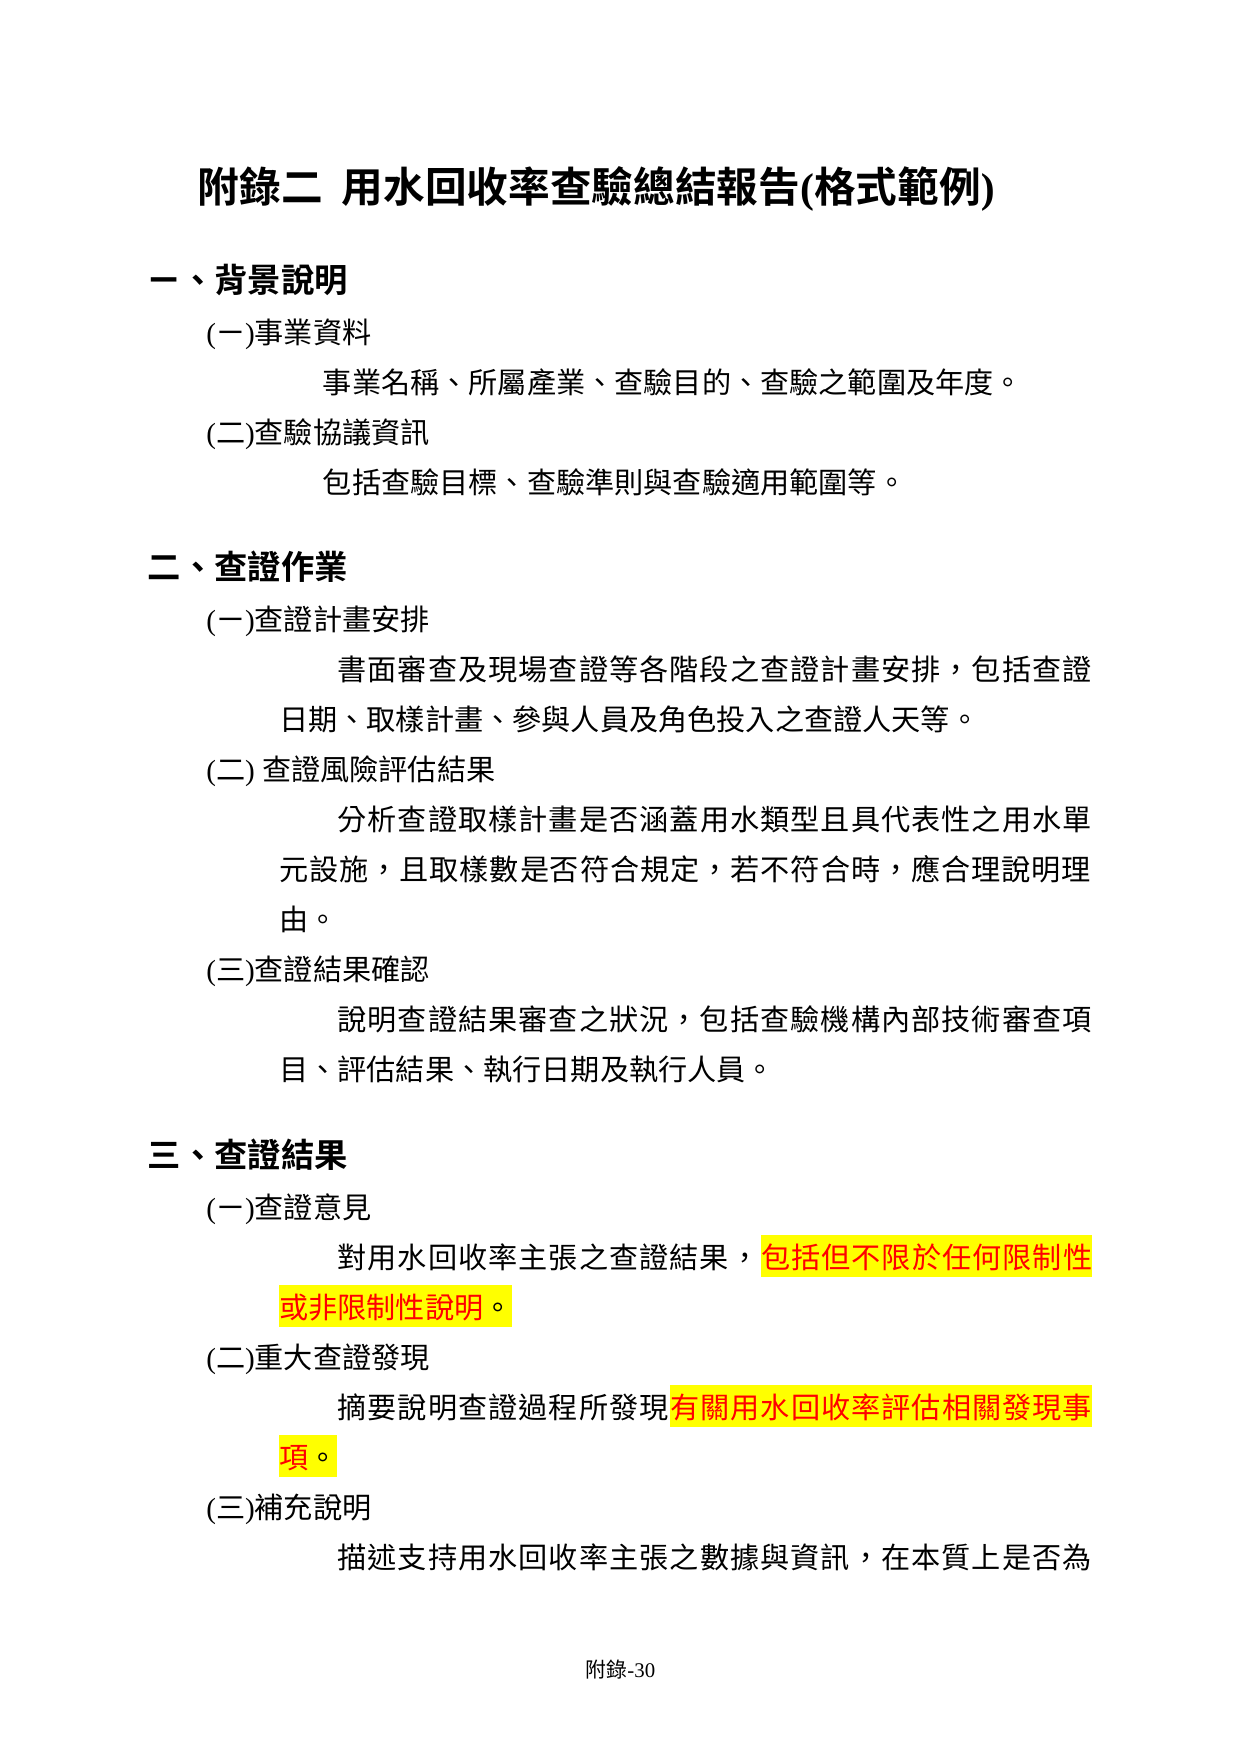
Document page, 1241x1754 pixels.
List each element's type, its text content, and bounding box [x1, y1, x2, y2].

subtitle 三、查證結果 [148, 1127, 1092, 1177]
subtitle ㄧ、背景說明 [148, 252, 1092, 302]
text 描述支持用水回收率主張之數據與資訊，在本質上是否為 [279, 1527, 1092, 1577]
subtitle 二、查證作業 [148, 539, 1092, 589]
text 摘要說明查證過程所發現有關用水回收率評估相關發現事項。 [279, 1377, 1092, 1477]
text 書面審查及現場查證等各階段之查證計畫安排，包括查證日期、取樣計畫、參與人員及角色投入之查證人天等。 [279, 639, 1092, 739]
subtitle (二)查驗協議資訊 [206, 402, 1092, 452]
text 說明查證結果審查之狀況，包括查驗機構內部技術審查項目、評估結果、執行日期及執行人員。 [279, 989, 1092, 1089]
subtitle (三)查證結果確認 [206, 939, 1092, 989]
subtitle (二) 查證風險評估結果 [206, 739, 1092, 789]
text 包括查驗目標、查驗準則與查驗適用範圍等。 [323, 452, 1092, 502]
subtitle (ㄧ)查證計畫安排 [206, 589, 1092, 639]
subtitle (ㄧ)事業資料 [206, 302, 1092, 352]
subtitle (三)補充說明 [206, 1477, 1092, 1527]
text 對用水回收率主張之查證結果，包括但不限於任何限制性或非限制性說明。 [279, 1227, 1092, 1327]
subtitle (二)重大查證發現 [206, 1327, 1092, 1377]
text 事業名稱、所屬產業、查驗目的、查驗之範圍及年度。 [323, 352, 1092, 402]
subtitle 附錄二 用水回收率查驗總結報告(格式範例) [99, 154, 1092, 214]
subtitle (ㄧ)查證意見 [206, 1177, 1092, 1227]
text 分析查證取樣計畫是否涵蓋用水類型且具代表性之用水單元設施，且取樣數是否符合規定，若不符合時，應合理說明理由。 [279, 789, 1092, 939]
